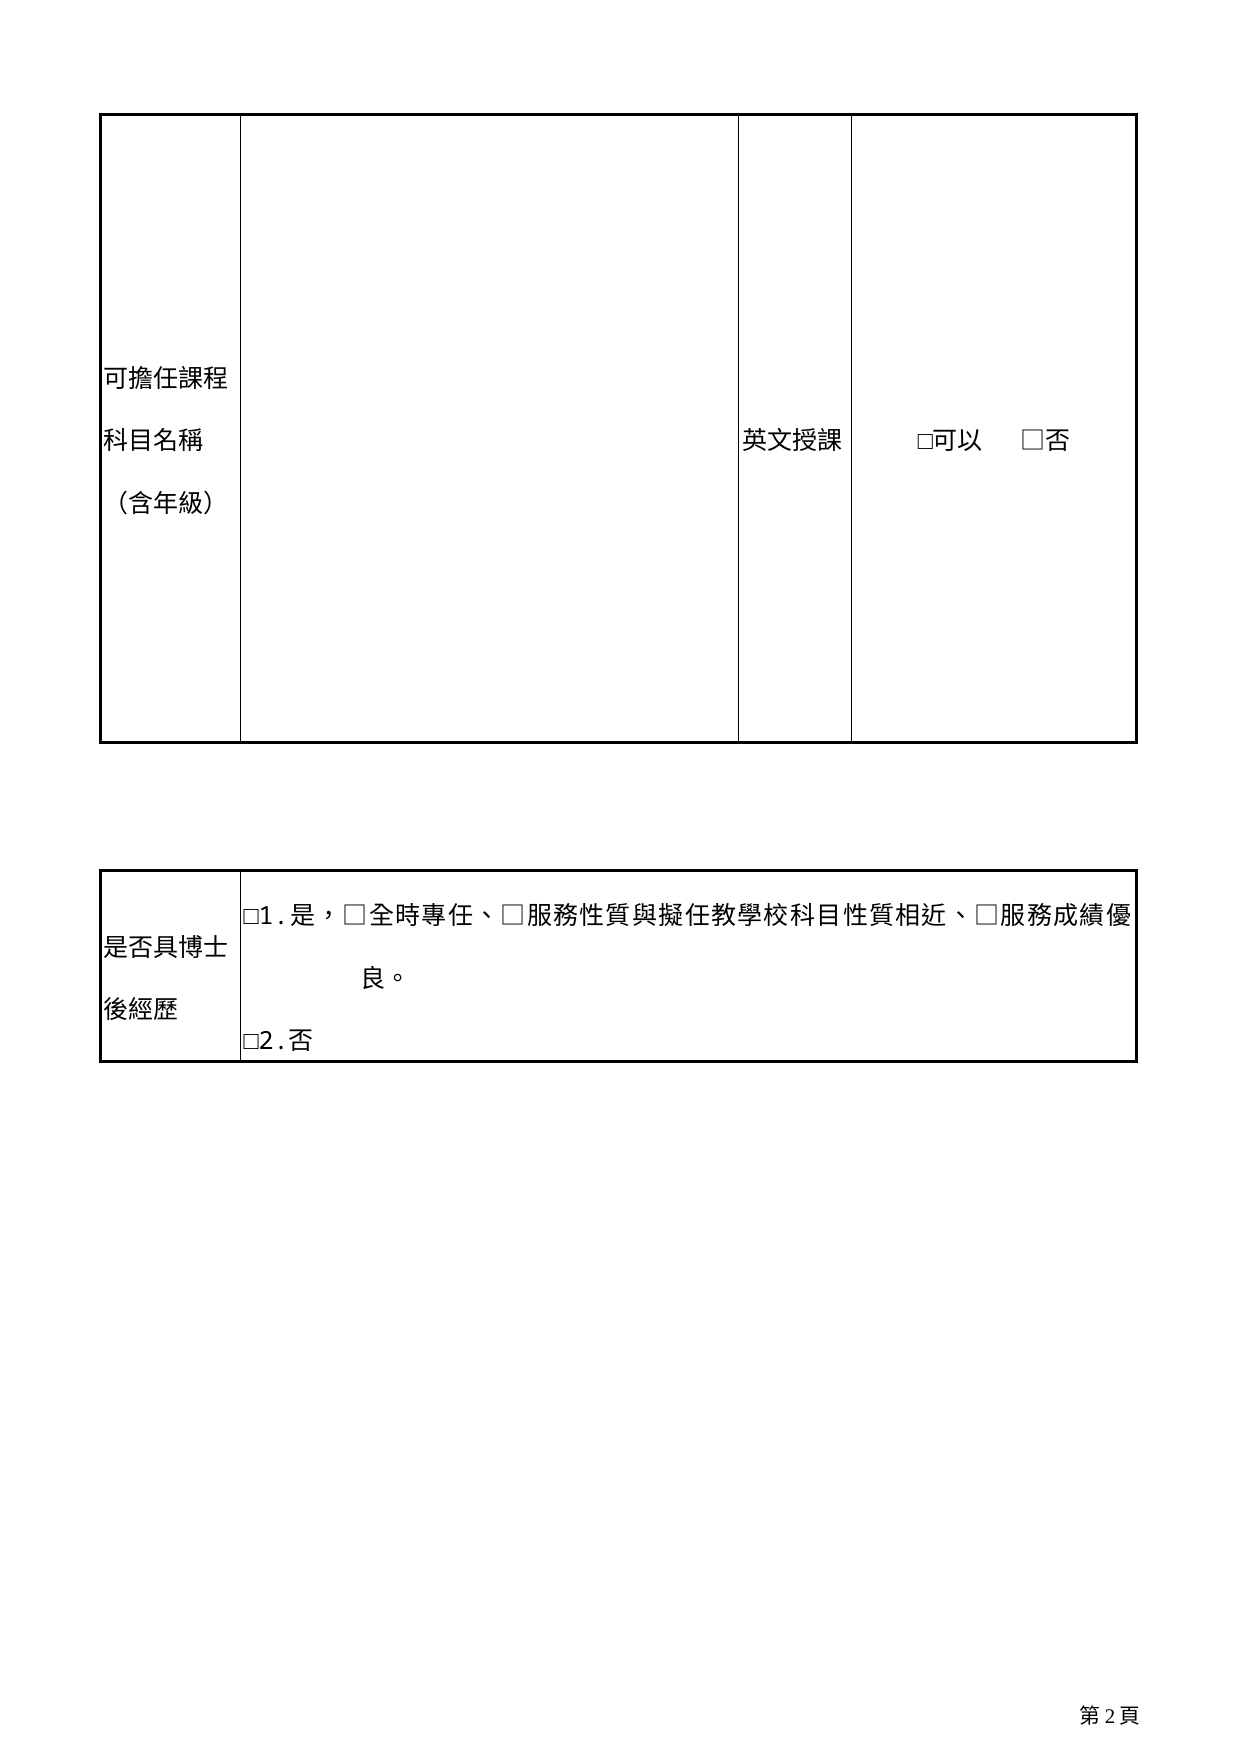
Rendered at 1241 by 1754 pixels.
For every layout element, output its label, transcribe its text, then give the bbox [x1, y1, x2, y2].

table_header [241, 116, 738, 741]
table_header 英文授課 [739, 116, 851, 741]
table_header 可擔任課程 科目名稱 （含年級） [102, 116, 240, 741]
table_header □1.是，□全時專任、□服務性質與擬任教學校科目性質相近、□服務成績優良。 □2.否 [241, 872, 1135, 1060]
table_header □可以 □否 [852, 116, 1135, 741]
table_header 是否具博士後經歷 [102, 872, 240, 1060]
